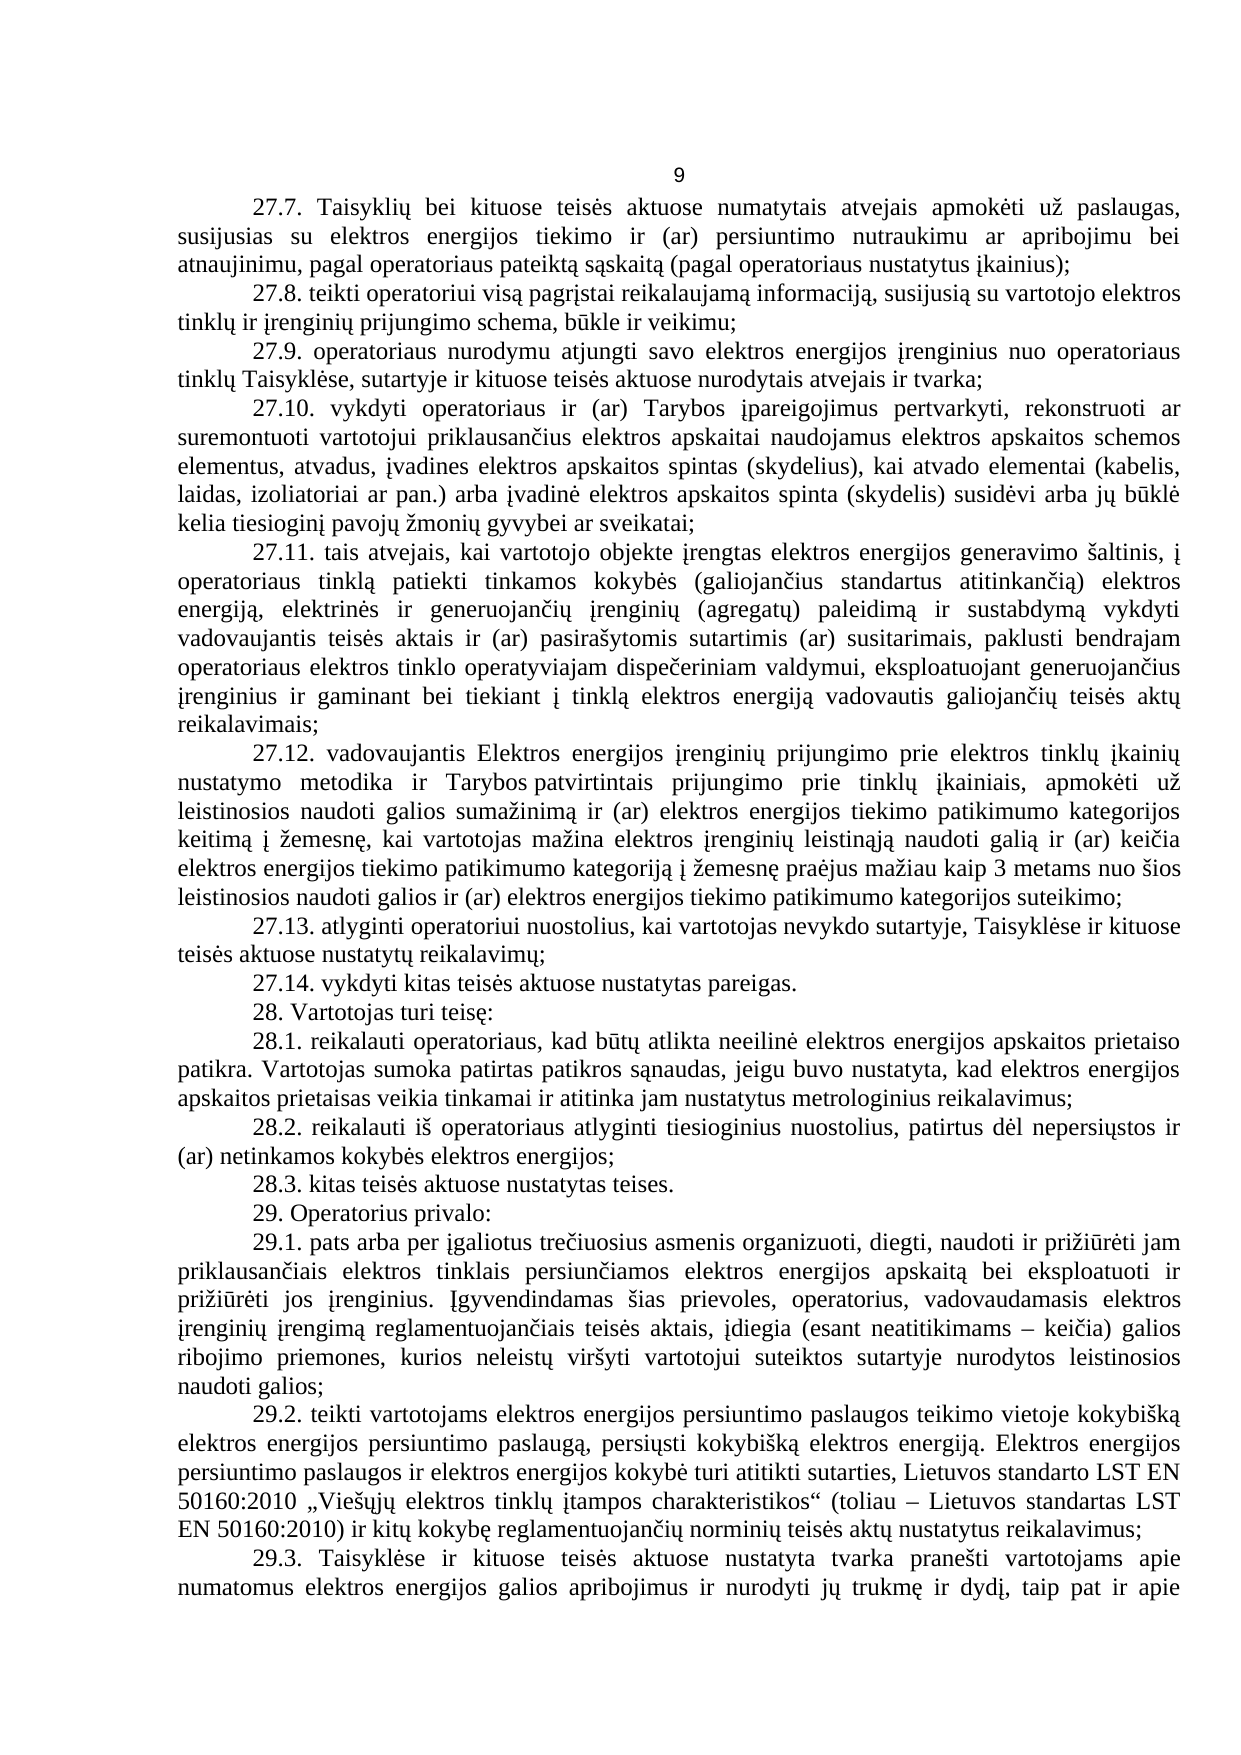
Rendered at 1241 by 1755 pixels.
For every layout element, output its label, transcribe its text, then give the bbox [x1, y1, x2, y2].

text 28. Vartotojas turi teisę: [177, 997, 1181, 1026]
text 27.11. tais atvejais, kai vartotojo objekte įrengtas elektros energijos generavimo šaltinis, į operatoriaus tinklą patiekti tinkamos kokybės (galiojančius standartus atitinkančią) elektros energiją, elektrinės ir generuojančių įrenginių (agregatų) paleidimą ir sustabdymą vykdyti vadovaujantis teisės aktais ir (ar) pasirašytomis sutartimis (ar) susitarimais, paklusti bendrajam operatoriaus elektros tinklo operatyviajam dispečeriniam valdymui, eksploatuojant generuojančius įrenginius ir gaminant bei tiekiant į tinklą elektros energiją vadovautis galiojančių teisės aktų reikalavimais; [177, 537, 1181, 738]
text 29.2. teikti vartotojams elektros energijos persiuntimo paslaugos teikimo vietoje kokybišką elektros energijos persiuntimo paslaugą, persiųsti kokybišką elektros energiją. Elektros energijos persiuntimo paslaugos ir elektros energijos kokybė turi atitikti sutarties, Lietuvos standarto LST EN 50160:2010 „Viešųjų elektros tinklų įtampos charakteristikos“ (toliau – Lietuvos standartas LST EN 50160:2010) ir kitų kokybę reglamentuojančių norminių teisės aktų nustatytus reikalavimus; [177, 1399, 1181, 1543]
text 28.2. reikalauti iš operatoriaus atlyginti tiesioginius nuostolius, patirtus dėl nepersiųstos ir (ar) netinkamos kokybės elektros energijos; [177, 1112, 1181, 1169]
text 27.9. operatoriaus nurodymu atjungti savo elektros energijos įrenginius nuo operatoriaus tinklų Taisyklėse, sutartyje ir kituose teisės aktuose nurodytais atvejais ir tvarka; [177, 336, 1181, 393]
text 29.3. Taisyklėse ir kituose teisės aktuose nustatyta tvarka pranešti vartotojams apie numatomus elektros energijos galios apribojimus ir nurodyti jų trukmę ir dydį, taip pat ir apie [177, 1543, 1181, 1601]
text 29. Operatorius privalo: [177, 1198, 1181, 1227]
text 29.1. pats arba per įgaliotus trečiuosius asmenis organizuoti, diegti, naudoti ir prižiūrėti jam priklausančiais elektros tinklais persiunčiamos elektros energijos apskaitą bei eksploatuoti ir prižiūrėti jos įrenginius. Įgyvendindamas šias prievoles, operatorius, vadovaudamasis elektros įrenginių įrengimą reglamentuojančiais teisės aktais, įdiegia (esant neatitikimams – keičia) galios ribojimo priemones, kurios neleistų viršyti vartotojui suteiktos sutartyje nurodytos leistinosios naudoti galios; [177, 1227, 1181, 1399]
text 27.13. atlyginti operatoriui nuostolius, kai vartotojas nevykdo sutartyje, Taisyklėse ir kituose teisės aktuose nustatytų reikalavimų; [177, 911, 1181, 968]
text 27.14. vykdyti kitas teisės aktuose nustatytas pareigas. [177, 968, 1181, 997]
text 27.7. Taisyklių bei kituose teisės aktuose numatytais atvejais apmokėti už paslaugas, susijusias su elektros energijos tiekimo ir (ar) persiuntimo nutraukimu ar apribojimu bei atnaujinimu, pagal operatoriaus pateiktą sąskaitą (pagal operatoriaus nustatytus įkainius); [177, 192, 1181, 278]
text 28.1. reikalauti operatoriaus, kad būtų atlikta neeilinė elektros energijos apskaitos prietaiso patikra. Vartotojas sumoka patirtas patikros sąnaudas, jeigu buvo nustatyta, kad elektros energijos apskaitos prietaisas veikia tinkamai ir atitinka jam nustatytus metrologinius reikalavimus; [177, 1026, 1181, 1112]
text 27.12. vadovaujantis Elektros energijos įrenginių prijungimo prie elektros tinklų įkainių nustatymo metodika ir Tarybos patvirtintais prijungimo prie tinklų įkainiais, apmokėti už leistinosios naudoti galios sumažinimą ir (ar) elektros energijos tiekimo patikimumo kategorijos keitimą į žemesnę, kai vartotojas mažina elektros įrenginių leistinąją naudoti galią ir (ar) keičia elektros energijos tiekimo patikimumo kategoriją į žemesnę praėjus mažiau kaip 3 metams nuo šios leistinosios naudoti galios ir (ar) elektros energijos tiekimo patikimumo kategorijos suteikimo; [177, 738, 1181, 911]
text 28.3. kitas teisės aktuose nustatytas teises. [177, 1169, 1181, 1198]
text 27.10. vykdyti operatoriaus ir (ar) Tarybos įpareigojimus pertvarkyti, rekonstruoti ar suremontuoti vartotojui priklausančius elektros apskaitai naudojamus elektros apskaitos schemos elementus, atvadus, įvadines elektros apskaitos spintas (skydelius), kai atvado elementai (kabelis, laidas, izoliatoriai ar pan.) arba įvadinė elektros apskaitos spinta (skydelis) susidėvi arba jų būklė kelia tiesioginį pavojų žmonių gyvybei ar sveikatai; [177, 393, 1181, 537]
text 27.8. teikti operatoriui visą pagrįstai reikalaujamą informaciją, susijusią su vartotojo elektros tinklų ir įrenginių prijungimo schema, būkle ir veikimu; [177, 278, 1181, 336]
